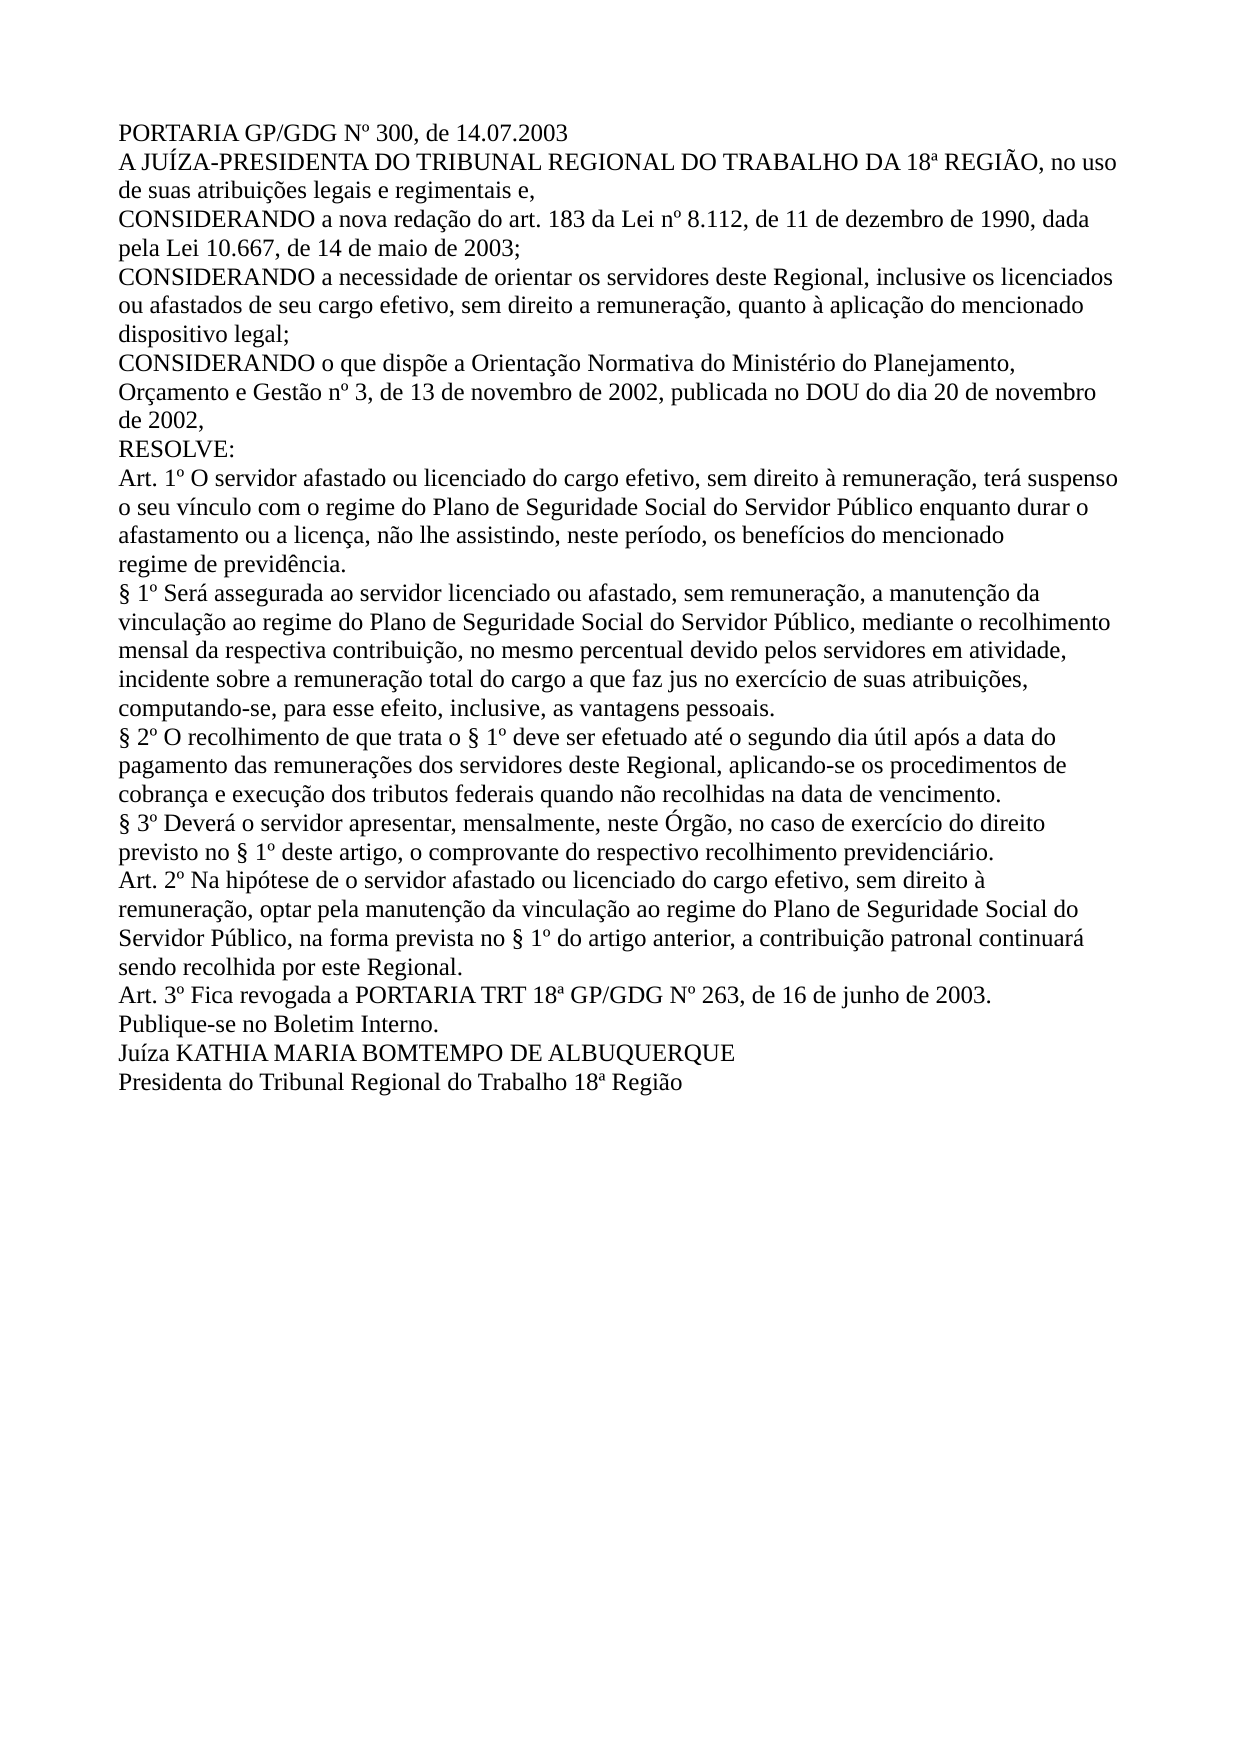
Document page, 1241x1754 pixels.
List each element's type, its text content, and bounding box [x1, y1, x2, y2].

text PORTARIA GP/GDG Nº 300, de 14.07.2003 A JUÍZA-PRESIDENTA DO TRIBUNAL REGIONAL DO TRABALHO DA 18ª REGIÃO, no uso de suas atribuições legais e regimentais e, [118, 118, 1122, 204]
text CONSIDERANDO a nova redação do art. 183 da Lei nº 8.112, de 11 de dezembro de 1990, dada pela Lei 10.667, de 14 de maio de 2003; CONSIDERANDO a necessidade de orientar os servidores deste Regional, inclusive os licenciados ou afastados de seu cargo efetivo, sem direito a remuneração, quanto à aplicação do mencionado dispositivo legal; CONSIDERANDO o que dispõe a Orientação Normativa do Ministério do Planejamento, Orçamento e Gestão nº 3, de 13 de novembro de 2002, publicada no DOU do dia 20 de novembro de 2002, RESOLVE: Art. 1º O servidor afastado ou licenciado do cargo efetivo, sem direito à remuneração, terá suspenso o seu vínculo com o regime do Plano de Seguridade Social do Servidor Público enquanto durar o afastamento ou a licença, não lhe assistindo, neste período, os benefícios do mencionado regime de previdência. § 1º Será assegurada ao servidor licenciado ou afastado, sem remuneração, a manutenção da vinculação ao regime do Plano de Seguridade Social do Servidor Público, mediante o recolhimento mensal da respectiva contribuição, no mesmo percentual devido pelos servidores em atividade, incidente sobre a remuneração total do cargo a que faz jus no exercício de suas atribuições, computando-se, para esse efeito, inclusive, as vantagens pessoais. § 2º O recolhimento de que trata o § 1º deve ser efetuado até o segundo dia útil após a data do pagamento das remunerações dos servidores deste Regional, aplicando-se os procedimentos de cobrança e execução dos tributos federais quando não recolhidas na data de vencimento. § 3º Deverá o servidor apresentar, mensalmente, neste Órgão, no caso de exercício do direito previsto no § 1º deste artigo, o comprovante do respectivo recolhimento previdenciário. Art. 2º Na hipótese de o servidor afastado ou licenciado do cargo efetivo, sem direito à remuneração, optar pela manutenção da vinculação ao regime do Plano de Seguridade Social do Servidor Público, na forma prevista no § 1º do artigo anterior, a contribuição patronal continuará sendo recolhida por este Regional. Art. 3º Fica revogada a PORTARIA TRT 18ª GP/GDG Nº 263, de 16 de junho de 2003. Publique-se no Boletim Interno. Juíza KATHIA MARIA BOMTEMPO DE ALBUQUERQUE Presidenta do Tribunal Regional do Trabalho 18ª Região [118, 204, 1122, 1096]
